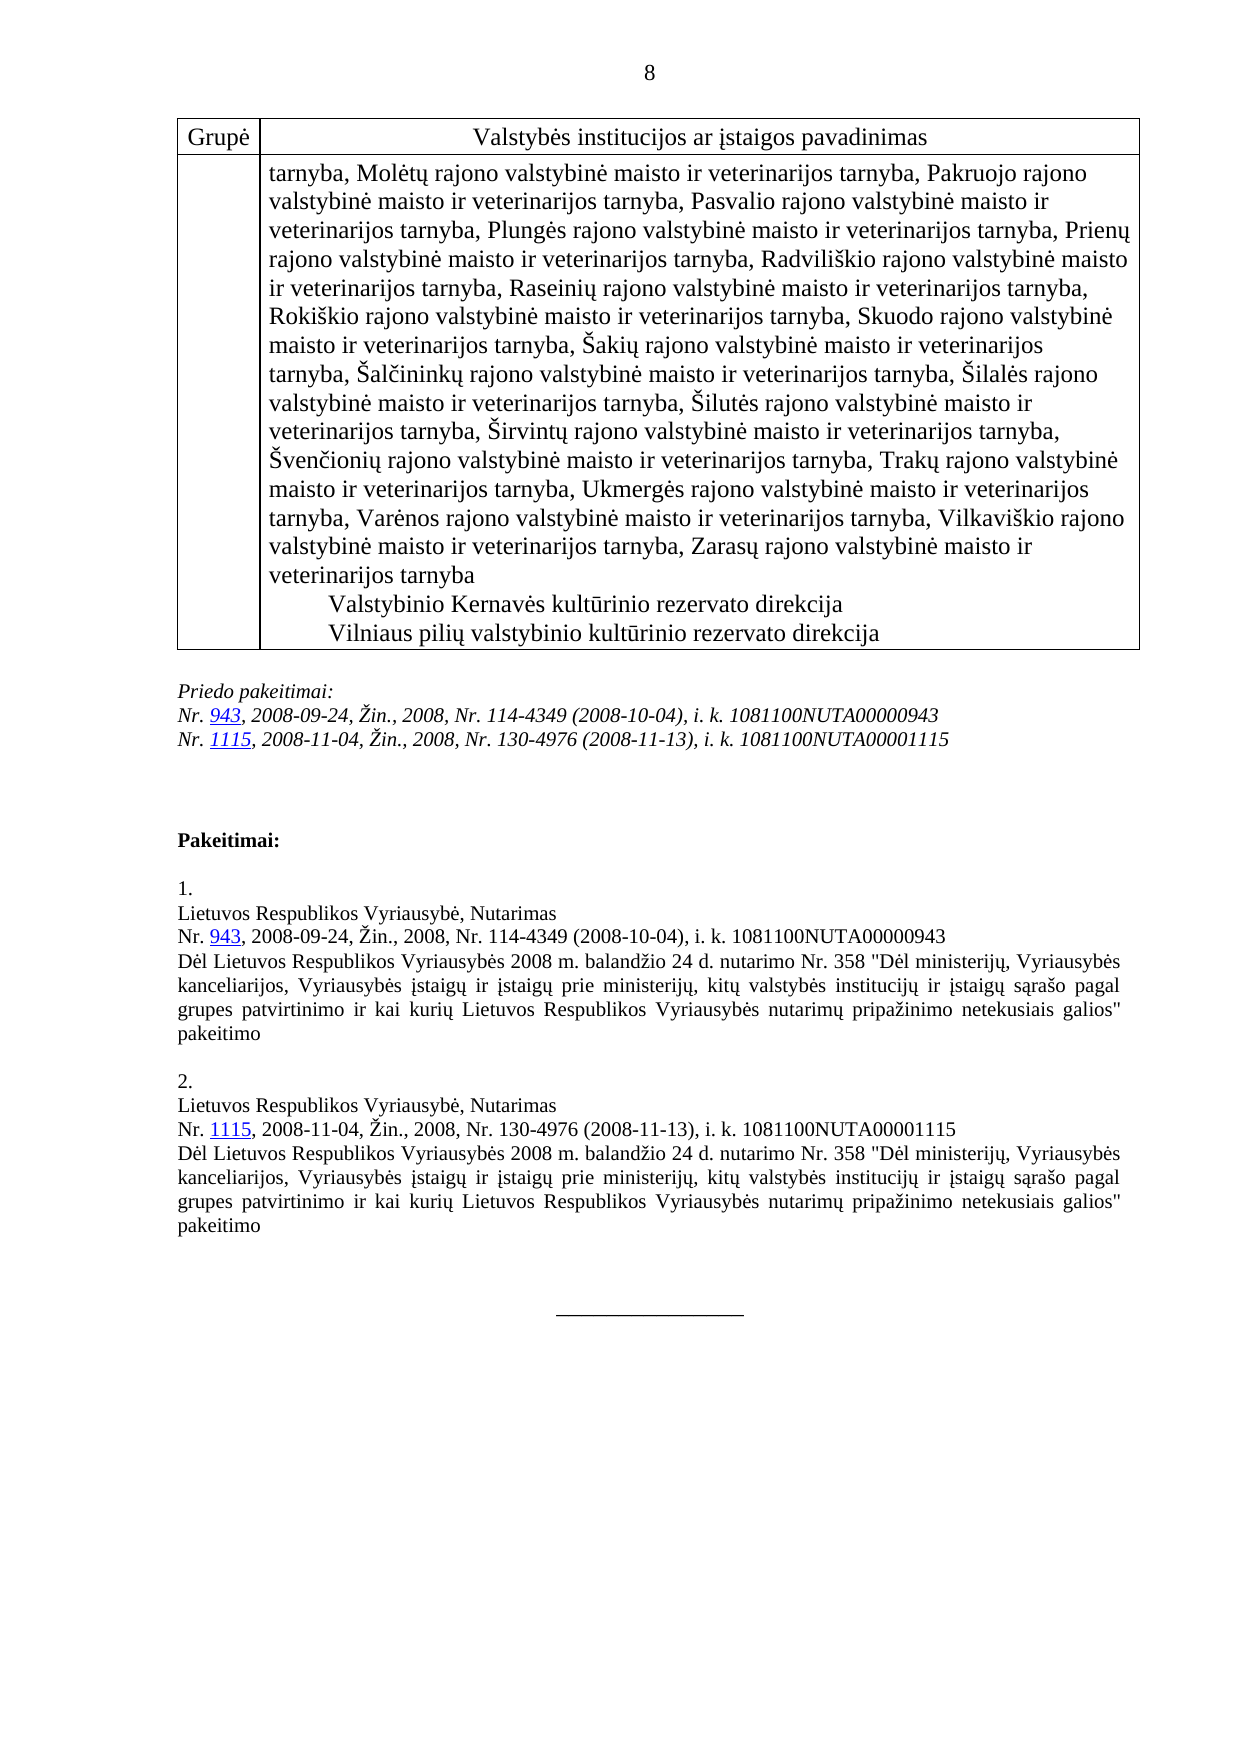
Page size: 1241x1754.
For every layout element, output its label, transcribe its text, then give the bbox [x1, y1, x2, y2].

text _______________ [177, 1290, 1122, 1319]
text Nr. 1115, 2008-11-04, Žin., 2008, Nr. 130-4976 (2008-11-13), i. k. 1081100NUTA00001115 [177, 1117, 1122, 1141]
text Dėl Lietuvos Respublikos Vyriausybės 2008 m. balandžio 24 d. nutarimo Nr. 358 "Dėl ministerijų, Vyriausybės kanceliarijos, Vyriausybės įstaigų ir įstaigų prie ministerijų, kitų valstybės institucijų ir įstaigų sąrašo pagal grupes patvirtinimo ir kai kurių Lietuvos Respublikos Vyriausybės nutarimų pripažinimo netekusiais galios" pakeitimo [177, 1141, 1122, 1237]
text Nr. 943, 2008-09-24, Žin., 2008, Nr. 114-4349 (2008-10-04), i. k. 1081100NUTA00000943 [177, 924, 1122, 948]
text Priedo pakeitimai: [177, 679, 1122, 703]
text 2. [177, 1069, 1122, 1093]
table_cell [178, 155, 259, 649]
text Lietuvos Respublikos Vyriausybė, Nutarimas [177, 1093, 1122, 1117]
text Nr. 1115, 2008-11-04, Žin., 2008, Nr. 130-4976 (2008-11-13), i. k. 1081100NUTA00001115 [177, 727, 1122, 751]
text 1. [177, 876, 1122, 900]
text Nr. 943, 2008-09-24, Žin., 2008, Nr. 114-4349 (2008-10-04), i. k. 1081100NUTA00000943 [177, 703, 1122, 727]
table_header Valstybės institucijos ar įstaigos pavadinimas [261, 119, 1139, 154]
table_cell tarnyba, Molėtų rajono valstybinė maisto ir veterinarijos tarnyba, Pakruojo rajono valstybinė maisto ir veterinarijos tarnyba, Pasvalio rajono valstybinė maisto ir veterinarijos tarnyba, Plungės rajono valstybinė maisto ir veterinarijos tarnyba, Prienų rajono valstybinė maisto ir veterinarijos tarnyba, Radviliškio rajono valstybinė maisto ir veterinarijos tarnyba, Raseinių rajono valstybinė maisto ir veterinarijos tarnyba, Rokiškio rajono valstybinė maisto ir veterinarijos tarnyba, Skuodo rajono valstybinė maisto ir veterinarijos tarnyba, Šakių rajono valstybinė maisto ir veterinarijos tarnyba, Šalčininkų rajono valstybinė maisto ir veterinarijos tarnyba, Šilalės rajono valstybinė maisto ir veterinarijos tarnyba, Šilutės rajono valstybinė maisto ir veterinarijos tarnyba, Širvintų rajono valstybinė maisto ir veterinarijos tarnyba, Švenčionių rajono valstybinė maisto ir veterinarijos tarnyba, Trakų rajono valstybinė maisto ir veterinarijos tarnyba, Ukmergės rajono valstybinė maisto ir veterinarijos tarnyba, Varėnos rajono valstybinė maisto ir veterinarijos tarnyba, Vilkaviškio rajono valstybinė maisto ir veterinarijos tarnyba, Zarasų rajono valstybinė maisto ir veterinarijos tarnyba Valstybinio Kernavės kultūrinio rezervato direkcija Vilniaus pilių valstybinio kultūrinio rezervato direkcija [261, 155, 1139, 649]
table_header Grupė [178, 119, 259, 154]
text Dėl Lietuvos Respublikos Vyriausybės 2008 m. balandžio 24 d. nutarimo Nr. 358 "Dėl ministerijų, Vyriausybės kanceliarijos, Vyriausybės įstaigų ir įstaigų prie ministerijų, kitų valstybės institucijų ir įstaigų sąrašo pagal grupes patvirtinimo ir kai kurių Lietuvos Respublikos Vyriausybės nutarimų pripažinimo netekusiais galios" pakeitimo [177, 948, 1122, 1045]
text Pakeitimai: [177, 828, 1122, 852]
text Lietuvos Respublikos Vyriausybė, Nutarimas [177, 900, 1122, 924]
